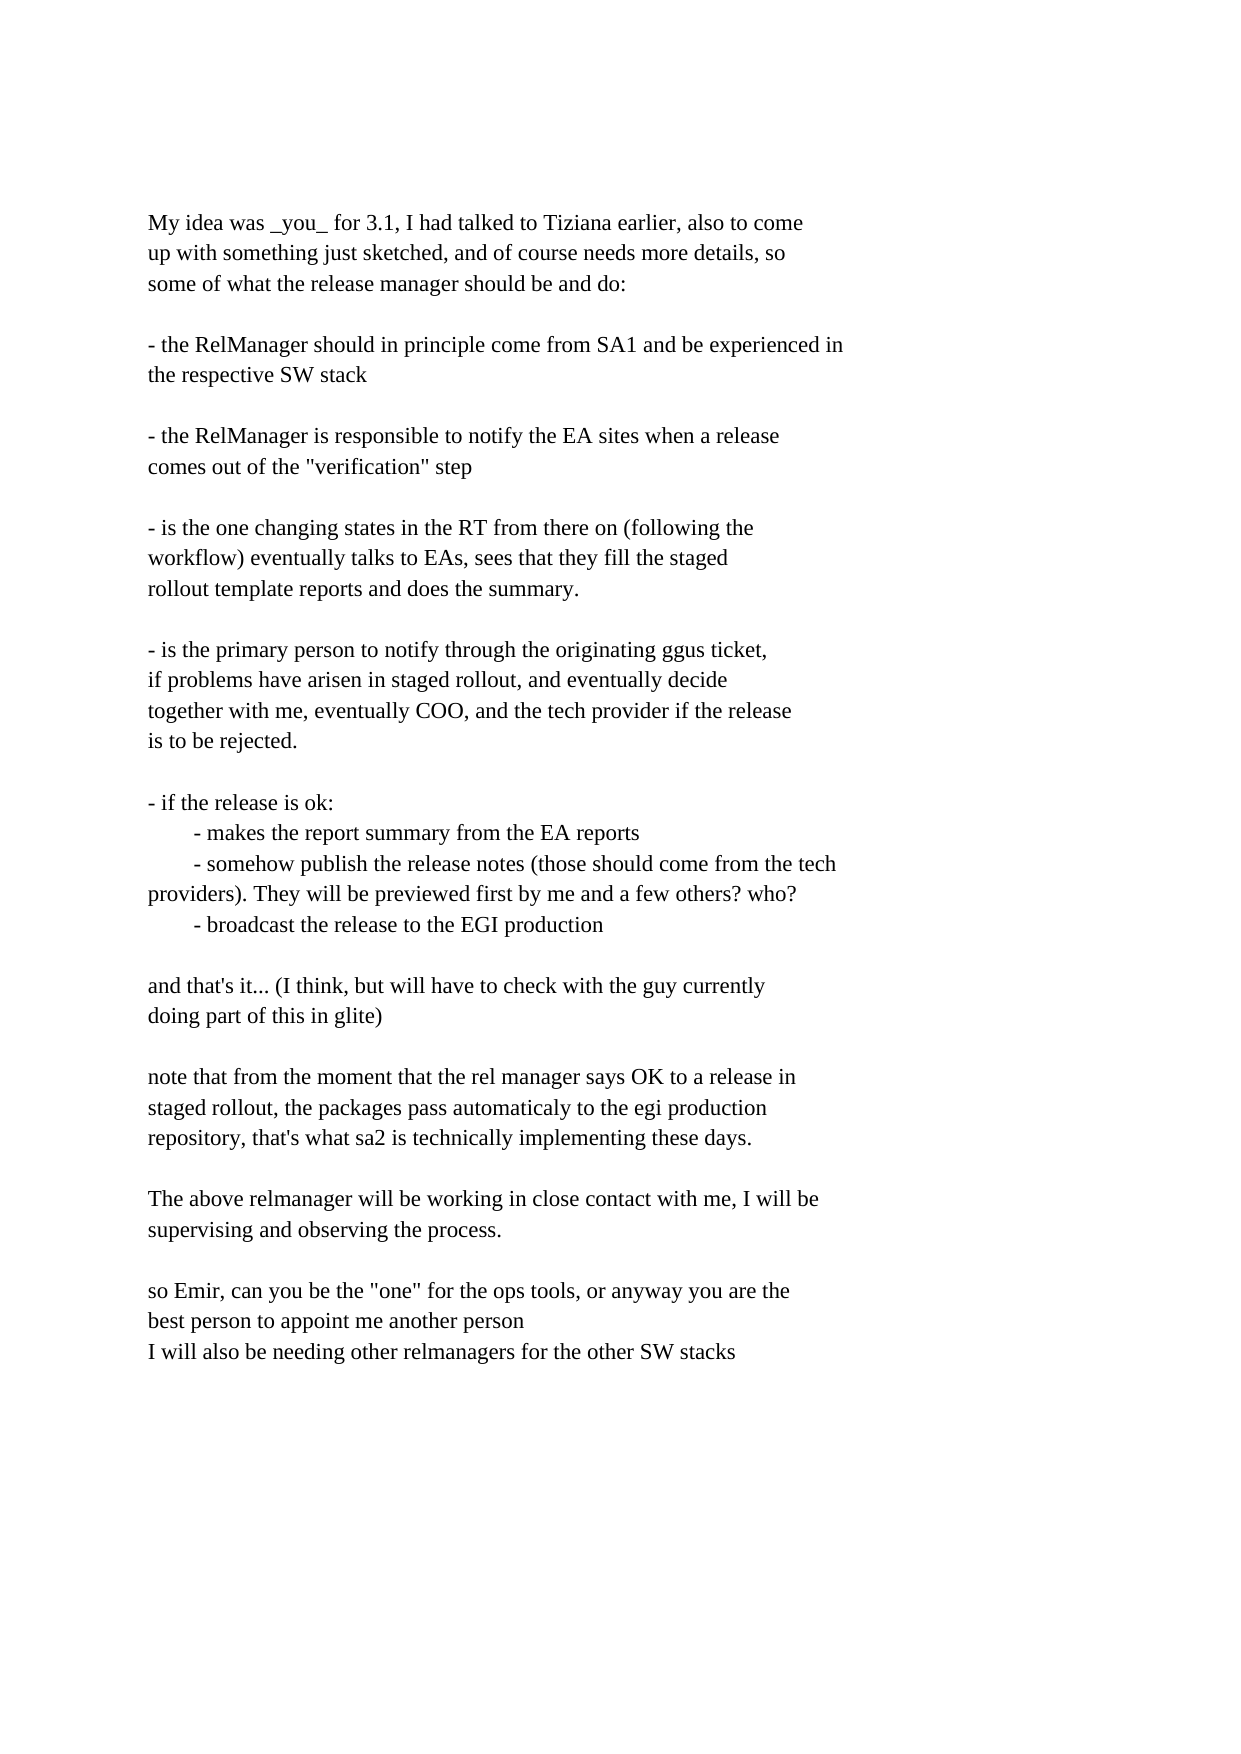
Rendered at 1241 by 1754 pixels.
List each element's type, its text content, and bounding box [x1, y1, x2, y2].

text the respective SW stack [148, 361, 1092, 388]
text note that from the moment that the rel manager says OK to a release in [148, 1063, 1092, 1090]
text - the RelManager is responsible to notify the EA sites when a release [148, 422, 1092, 449]
text supervising and observing the process. [148, 1216, 1092, 1242]
text so Emir, can you be the "one" for the ops tools, or anyway you are the [148, 1277, 1092, 1303]
text - if the release is ok: [148, 789, 1092, 815]
text if problems have arisen in staged rollout, and eventually decide [148, 667, 1092, 693]
text rollout template reports and does the summary. [148, 575, 1092, 601]
text - somehow publish the release notes (those should come from the tech [148, 850, 1092, 876]
text comes out of the "verification" step [148, 453, 1092, 479]
text doing part of this in glite) [148, 1002, 1092, 1029]
text - is the primary person to notify through the originating ggus ticket, [148, 636, 1092, 662]
text and that's it... (I think, but will have to check with the guy currently [148, 972, 1092, 998]
text together with me, eventually COO, and the tech provider if the release [148, 697, 1092, 723]
text repository, that's what sa2 is technically implementing these days. [148, 1124, 1092, 1151]
text My idea was _you_ for 3.1, I had talked to Tiziana earlier, also to come [148, 209, 1092, 235]
text The above relmanager will be working in close contact with me, I will be [148, 1185, 1092, 1212]
text is to be rejected. [148, 728, 1092, 754]
text - makes the report summary from the EA reports [148, 819, 1092, 846]
text up with something just sketched, and of course needs more details, so [148, 239, 1092, 266]
text - the RelManager should in principle come from SA1 and be experienced in [148, 331, 1092, 357]
text - is the one changing states in the RT from there on (following the [148, 514, 1092, 540]
text workflow) eventually talks to EAs, sees that they fill the staged [148, 544, 1092, 571]
text - broadcast the release to the EGI production [148, 911, 1092, 937]
text best person to appoint me another person [148, 1307, 1092, 1334]
text some of what the release manager should be and do: [148, 270, 1092, 296]
text providers). They will be previewed first by me and a few others? who? [148, 880, 1092, 907]
text I will also be needing other relmanagers for the other SW stacks [148, 1338, 1092, 1364]
text staged rollout, the packages pass automaticaly to the egi production [148, 1094, 1092, 1120]
